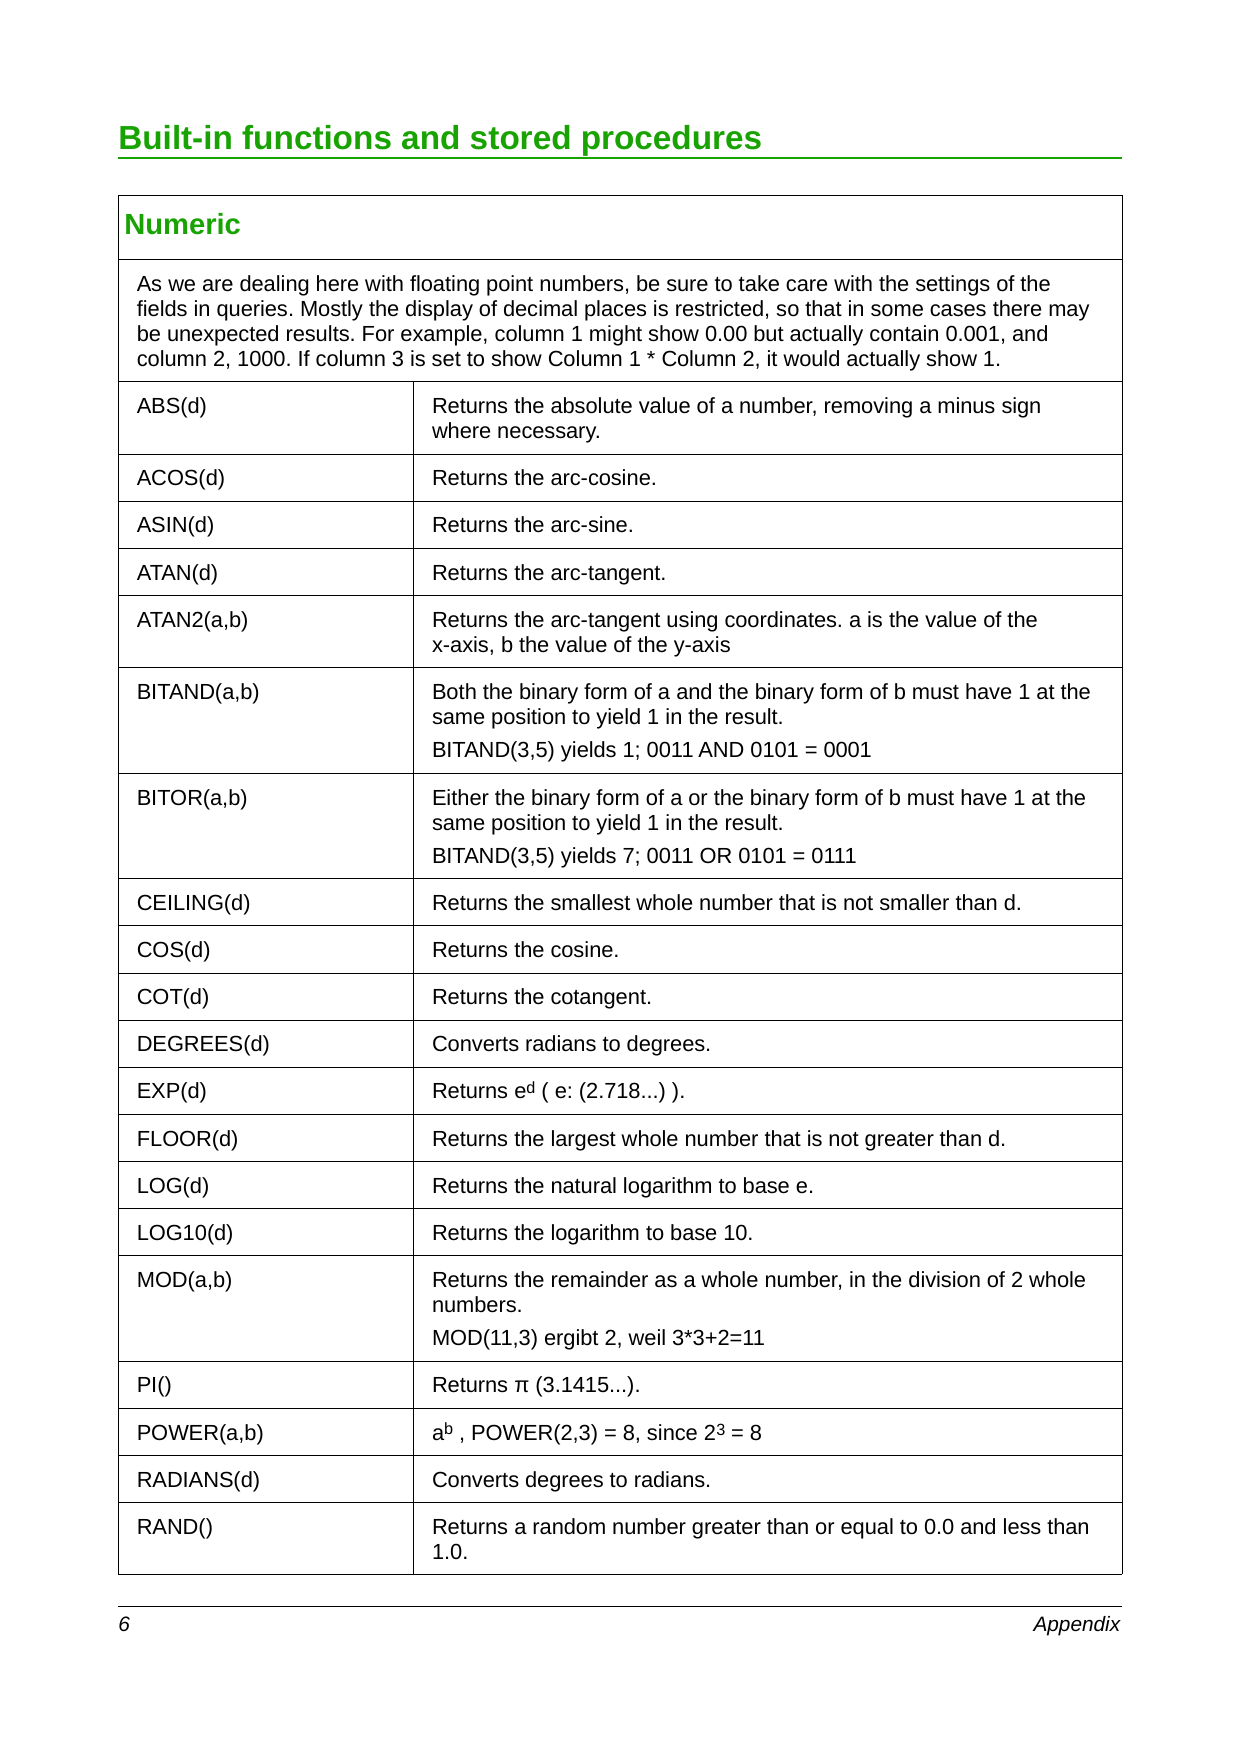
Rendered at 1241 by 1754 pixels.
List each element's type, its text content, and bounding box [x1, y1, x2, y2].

table_cell ATAN(d) [119, 549, 413, 595]
table_cell Converts degrees to radians. [414, 1456, 1122, 1502]
table_cell Returns the cosine. [414, 926, 1122, 972]
table_cell Returns the cotangent. [414, 974, 1122, 1019]
table_cell Returns the logarithm to base 10. [414, 1209, 1122, 1255]
table_cell Returns the smallest whole number that is not smaller than d. [414, 879, 1122, 925]
table_cell RADIANS(d) [119, 1456, 413, 1502]
table_cell ABS(d) [119, 382, 413, 453]
table_cell COT(d) [119, 974, 413, 1019]
table_cell POWER(a,b) [119, 1409, 413, 1455]
table_cell MOD(a,b) [119, 1256, 413, 1361]
table_cell FLOOR(d) [119, 1115, 413, 1161]
table_cell ASIN(d) [119, 502, 413, 548]
table_cell ATAN2(a,b) [119, 596, 413, 667]
table_cell CEILING(d) [119, 879, 413, 925]
table_cell BITAND(a,b) [119, 668, 413, 773]
table_cell Returns the arc-cosine. [414, 455, 1122, 501]
table_cell Converts radians to degrees. [414, 1021, 1122, 1067]
table_cell BITOR(a,b) [119, 774, 413, 878]
table_cell Returns the largest whole number that is not greater than d. [414, 1115, 1122, 1161]
table_cell Both the binary form of a and the binary form of b must have 1 at the same position to yield 1 in the result. BITAND(3,5) yields 1; 0011 AND 0101 = 0001 [414, 668, 1122, 773]
table_cell DEGREES(d) [119, 1021, 413, 1067]
subtitle Built-in functions and stored procedures [118, 118, 1122, 157]
table_cell PI() [119, 1362, 413, 1408]
table_cell Returns the remainder as a whole number, in the division of 2 whole numbers. MOD(11,3) ergibt 2, weil 3*3+2=11 [414, 1256, 1122, 1361]
table_header Numeric [119, 196, 1122, 259]
table_cell Returns a random number greater than or equal to 0.0 and less than 1.0. [414, 1503, 1122, 1574]
table_cell Returns the arc-tangent using coordinates. a is the value of the x‑axis, b the value of the y-axis [414, 596, 1122, 667]
table_cell COS(d) [119, 926, 413, 972]
table_cell Returns the natural logarithm to base e. [414, 1162, 1122, 1208]
table_cell LOG10(d) [119, 1209, 413, 1255]
table_cell ab , POWER(2,3) = 8, since 23 = 8 [414, 1409, 1122, 1455]
table_cell Returns the arc-tangent. [414, 549, 1122, 595]
table_cell ACOS(d) [119, 455, 413, 501]
table_cell Returns π (3.1415...). [414, 1362, 1122, 1408]
table_cell LOG(d) [119, 1162, 413, 1208]
table_cell Either the binary form of a or the binary form of b must have 1 at the same position to yield 1 in the result. BITAND(3,5) yields 7; 0011 OR 0101 = 0111 [414, 774, 1122, 878]
table_cell Returns the arc-sine. [414, 502, 1122, 548]
table_cell Returns the absolute value of a number, removing a minus sign where necessary. [414, 382, 1122, 453]
table_cell EXP(d) [119, 1068, 413, 1114]
table_cell RAND() [119, 1503, 413, 1574]
table_cell Returns ed ( e: (2.718...) ). [414, 1068, 1122, 1114]
table_cell As we are dealing here with floating point numbers, be sure to take care with the settings of the fields in queries. Mostly the display of decimal places is restricted, so that in some cases there may be unexpected results. For example, column 1 might show 0.00 but actually contain 0.001, and column 2, 1000. If column 3 is set to show Column 1 * Column 2, it would actually show 1. [119, 260, 1122, 381]
